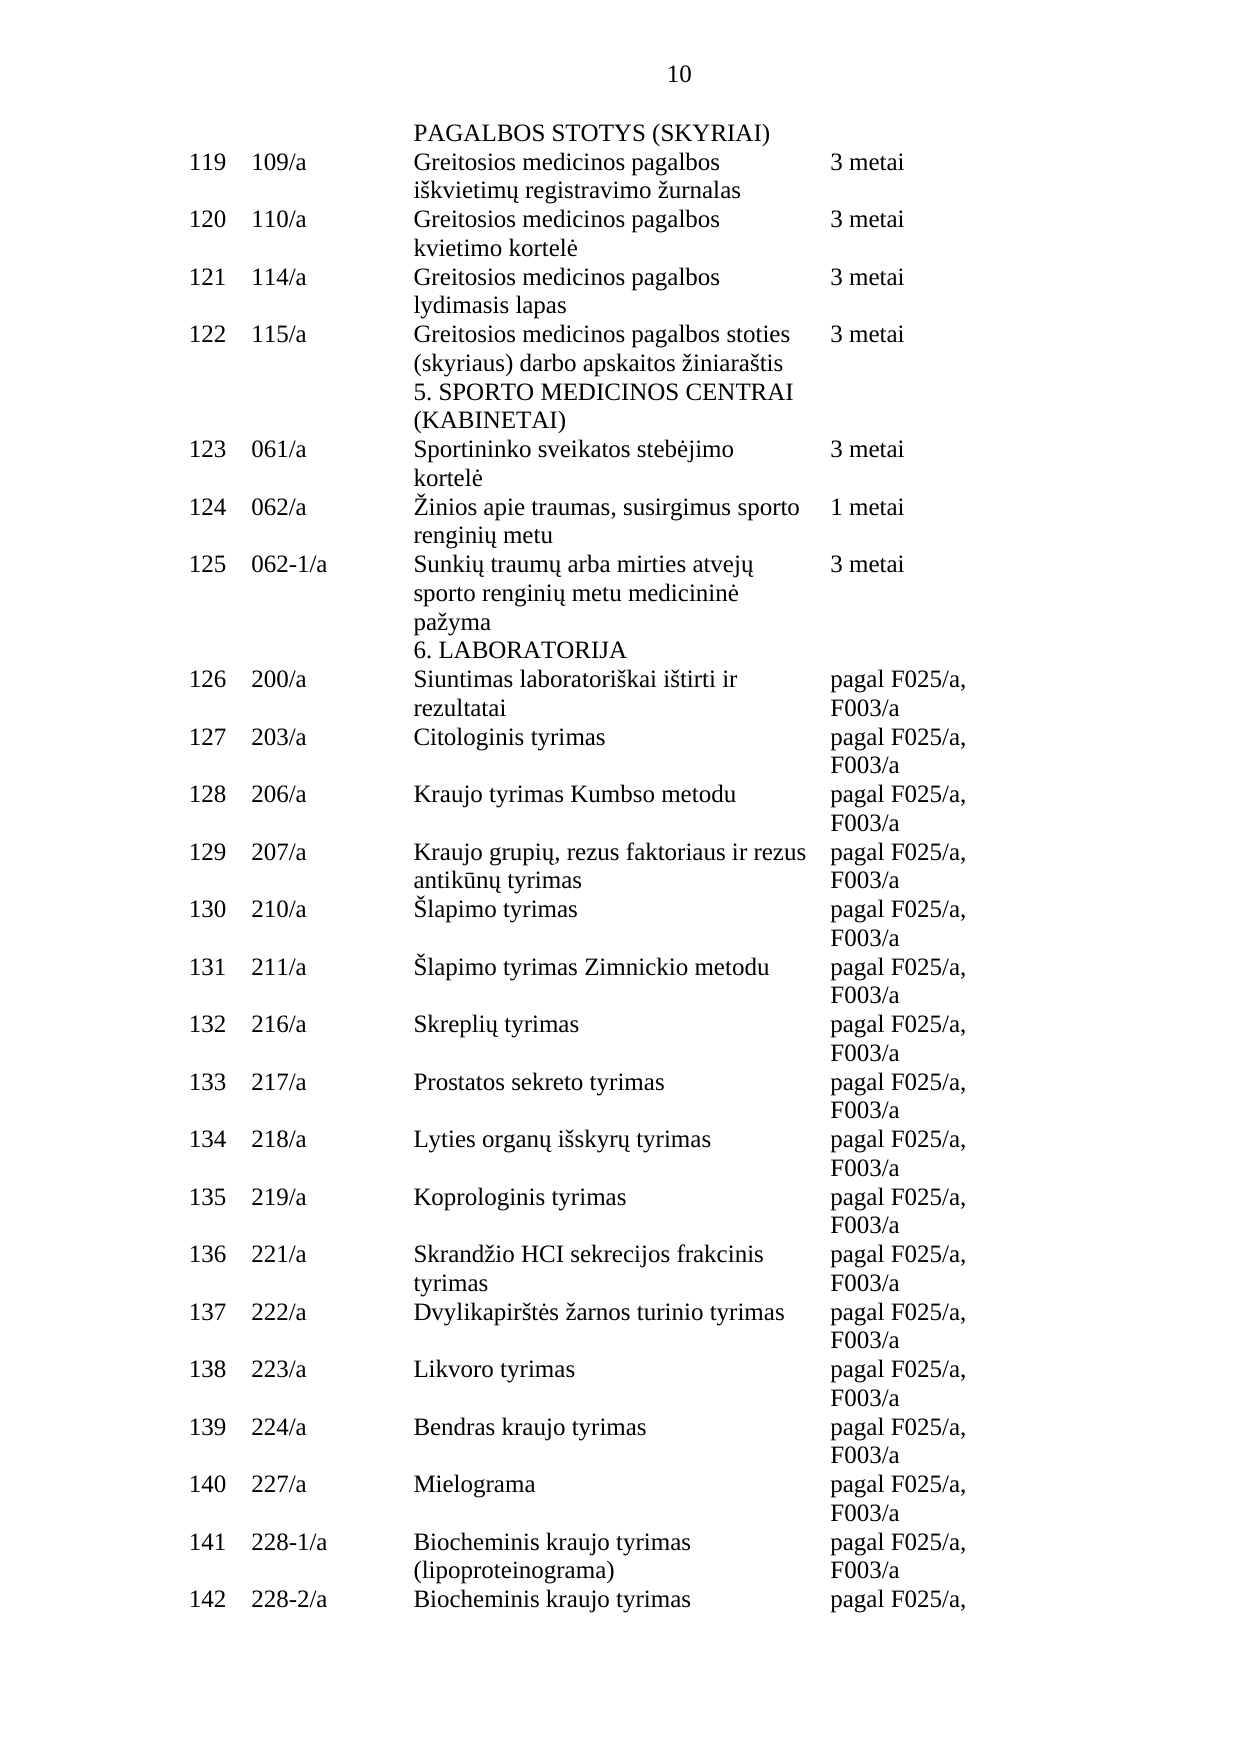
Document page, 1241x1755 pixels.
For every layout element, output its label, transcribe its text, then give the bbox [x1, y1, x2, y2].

table_cell 3 metai [819, 147, 1031, 204]
table_cell Biocheminis kraujo tyrimas [402, 1584, 819, 1613]
table_cell [1031, 319, 1176, 377]
table_cell 1 metai [819, 492, 1040, 549]
table_cell 6. LABORATORIJA [402, 636, 819, 664]
table_cell Sunkių traumų arba mirties atvejų sporto renginių metu medicininė pažyma [402, 549, 819, 636]
table_cell [1040, 549, 1181, 636]
table_cell Šlapimo tyrimas Zimnickio metodu [402, 952, 819, 1009]
table_cell pagal F025/a, F003/a [819, 1297, 1040, 1354]
table_cell 130 [177, 894, 240, 952]
table_cell [1040, 664, 1181, 722]
table_cell 137 [177, 1297, 240, 1354]
table_cell 109/a [240, 147, 402, 204]
table_cell pagal F025/a, F003/a [819, 1527, 1040, 1584]
table_cell [819, 118, 1031, 147]
table_cell [1040, 1527, 1181, 1584]
table_cell 216/a [240, 1009, 402, 1067]
table_cell [1040, 1354, 1181, 1412]
table_cell pagal F025/a, F003/a [819, 952, 1040, 1009]
table_cell 121 [177, 262, 240, 319]
table_cell pagal F025/a, F003/a [819, 722, 1040, 779]
table_cell [1040, 1009, 1181, 1067]
table_cell Šlapimo tyrimas [402, 894, 819, 952]
table_cell [1040, 1584, 1181, 1613]
table_cell 128 [177, 779, 240, 837]
table_cell Sportininko sveikatos stebėjimo kortelė [402, 434, 819, 492]
table_cell Greitosios medicinos pagalbos lydimasis lapas [402, 262, 819, 319]
table_cell 203/a [240, 722, 402, 779]
table_cell [1176, 319, 1181, 377]
table_cell Prostatos sekreto tyrimas [402, 1067, 819, 1124]
table_cell Kraujo tyrimas Kumbso metodu [402, 779, 819, 837]
table_cell 110/a [240, 204, 402, 262]
table_cell pagal F025/a, F003/a [819, 1009, 1040, 1067]
table_cell 228-2/a [240, 1584, 402, 1613]
table_cell 140 [177, 1469, 240, 1527]
table_cell 134 [177, 1124, 240, 1182]
table_cell 125 [177, 549, 240, 636]
table_cell [1040, 837, 1181, 894]
table_cell [1040, 492, 1181, 549]
table_cell [1040, 1469, 1181, 1527]
table_cell 222/a [240, 1297, 402, 1354]
table_cell 217/a [240, 1067, 402, 1124]
table_cell 122 [177, 319, 240, 377]
table_cell pagal F025/a, F003/a [819, 1124, 1040, 1182]
table_cell Greitosios medicinos pagalbos iškvietimų registravimo žurnalas [402, 147, 819, 204]
table_cell [177, 118, 240, 147]
table_cell 132 [177, 1009, 240, 1067]
table_cell Greitosios medicinos pagalbos kvietimo kortelė [402, 204, 819, 262]
table_cell 206/a [240, 779, 402, 837]
table_cell 3 metai [819, 434, 1040, 492]
table_cell Siuntimas laboratoriškai ištirti ir rezultatai [402, 664, 819, 722]
table_cell pagal F025/a, F003/a [819, 1412, 1040, 1469]
table_cell 133 [177, 1067, 240, 1124]
table_cell 219/a [240, 1182, 402, 1239]
table_cell [1040, 377, 1181, 434]
table_cell pagal F025/a, F003/a [819, 1182, 1040, 1239]
table_cell 224/a [240, 1412, 402, 1469]
table_cell [1176, 118, 1181, 147]
table_cell [1040, 434, 1181, 492]
table_cell [240, 636, 402, 664]
table_cell Biocheminis kraujo tyrimas (lipoproteinograma) [402, 1527, 819, 1584]
table_cell Žinios apie traumas, susirgimus sporto renginių metu [402, 492, 819, 549]
table_cell Mielograma [402, 1469, 819, 1527]
table_cell PAGALBOS STOTYS (SKYRIAI) [402, 118, 819, 147]
table_cell pagal F025/a, F003/a [819, 1239, 1040, 1297]
table_cell 200/a [240, 664, 402, 722]
table_cell 124 [177, 492, 240, 549]
table_cell Citologinis tyrimas [402, 722, 819, 779]
table_cell 139 [177, 1412, 240, 1469]
table_cell 3 metai [819, 204, 1031, 262]
table_cell 211/a [240, 952, 402, 1009]
table_cell [1040, 1067, 1181, 1124]
table_cell [1176, 204, 1181, 262]
table_cell 061/a [240, 434, 402, 492]
table_cell Skreplių tyrimas [402, 1009, 819, 1067]
table_cell 142 [177, 1584, 240, 1613]
table_cell 218/a [240, 1124, 402, 1182]
table_cell [1040, 1297, 1181, 1354]
table_cell 5. SPORTO MEDICINOS CENTRAI (KABINETAI) [402, 377, 819, 434]
table_cell pagal F025/a, F003/a [819, 779, 1040, 837]
table_cell 228-1/a [240, 1527, 402, 1584]
table_cell 135 [177, 1182, 240, 1239]
table_cell [819, 377, 1040, 434]
table_cell 3 metai [819, 319, 1031, 377]
table_cell [1031, 147, 1176, 204]
table_cell 115/a [240, 319, 402, 377]
table_cell 223/a [240, 1354, 402, 1412]
table_cell Greitosios medicinos pagalbos stoties (skyriaus) darbo apskaitos žiniaraštis [402, 319, 819, 377]
table_cell 062-1/a [240, 549, 402, 636]
table_cell 114/a [240, 262, 402, 319]
table_cell 221/a [240, 1239, 402, 1297]
table_cell [1040, 636, 1181, 664]
table_cell pagal F025/a, F003/a [819, 1469, 1040, 1527]
table_cell [1031, 118, 1176, 147]
table_cell [1040, 1182, 1181, 1239]
table_cell [1040, 722, 1181, 779]
table_cell Kraujo grupių, rezus faktoriaus ir rezus antikūnų tyrimas [402, 837, 819, 894]
table_cell Lyties organų išskyrų tyrimas [402, 1124, 819, 1182]
table_cell 120 [177, 204, 240, 262]
table_cell 136 [177, 1239, 240, 1297]
table_cell 207/a [240, 837, 402, 894]
table_cell 126 [177, 664, 240, 722]
table_cell [1176, 262, 1181, 319]
table_cell 227/a [240, 1469, 402, 1527]
table_cell pagal F025/a, F003/a [819, 894, 1040, 952]
table_cell [240, 377, 402, 434]
table_cell [1031, 204, 1176, 262]
table_cell pagal F025/a, F003/a [819, 1067, 1040, 1124]
table_cell Skrandžio HCI sekrecijos frakcinis tyrimas [402, 1239, 819, 1297]
table_cell Koprologinis tyrimas [402, 1182, 819, 1239]
table_cell [177, 636, 240, 664]
table_cell 123 [177, 434, 240, 492]
table_cell 3 metai [819, 262, 1031, 319]
table_cell [1040, 779, 1181, 837]
table_cell 119 [177, 147, 240, 204]
table_cell [819, 636, 1040, 664]
table_cell [1031, 262, 1176, 319]
table_cell Bendras kraujo tyrimas [402, 1412, 819, 1469]
table_cell Dvylikapirštės žarnos turinio tyrimas [402, 1297, 819, 1354]
table_cell pagal F025/a, F003/a [819, 837, 1040, 894]
table_cell 062/a [240, 492, 402, 549]
table_cell 141 [177, 1527, 240, 1584]
table_cell 3 metai [819, 549, 1040, 636]
table_cell [1040, 1124, 1181, 1182]
table_cell 138 [177, 1354, 240, 1412]
table_cell 129 [177, 837, 240, 894]
table_cell [1040, 1412, 1181, 1469]
table_cell 210/a [240, 894, 402, 952]
table_cell [240, 118, 402, 147]
table_cell pagal F025/a, [819, 1584, 1040, 1613]
table_cell 131 [177, 952, 240, 1009]
table_cell [1176, 147, 1181, 204]
table_cell pagal F025/a, F003/a [819, 1354, 1040, 1412]
table_cell pagal F025/a, F003/a [819, 664, 1040, 722]
table_cell [1040, 952, 1181, 1009]
table_cell [1040, 894, 1181, 952]
table_cell 127 [177, 722, 240, 779]
table_cell Likvoro tyrimas [402, 1354, 819, 1412]
table_cell [1040, 1239, 1181, 1297]
table_cell [177, 377, 240, 434]
